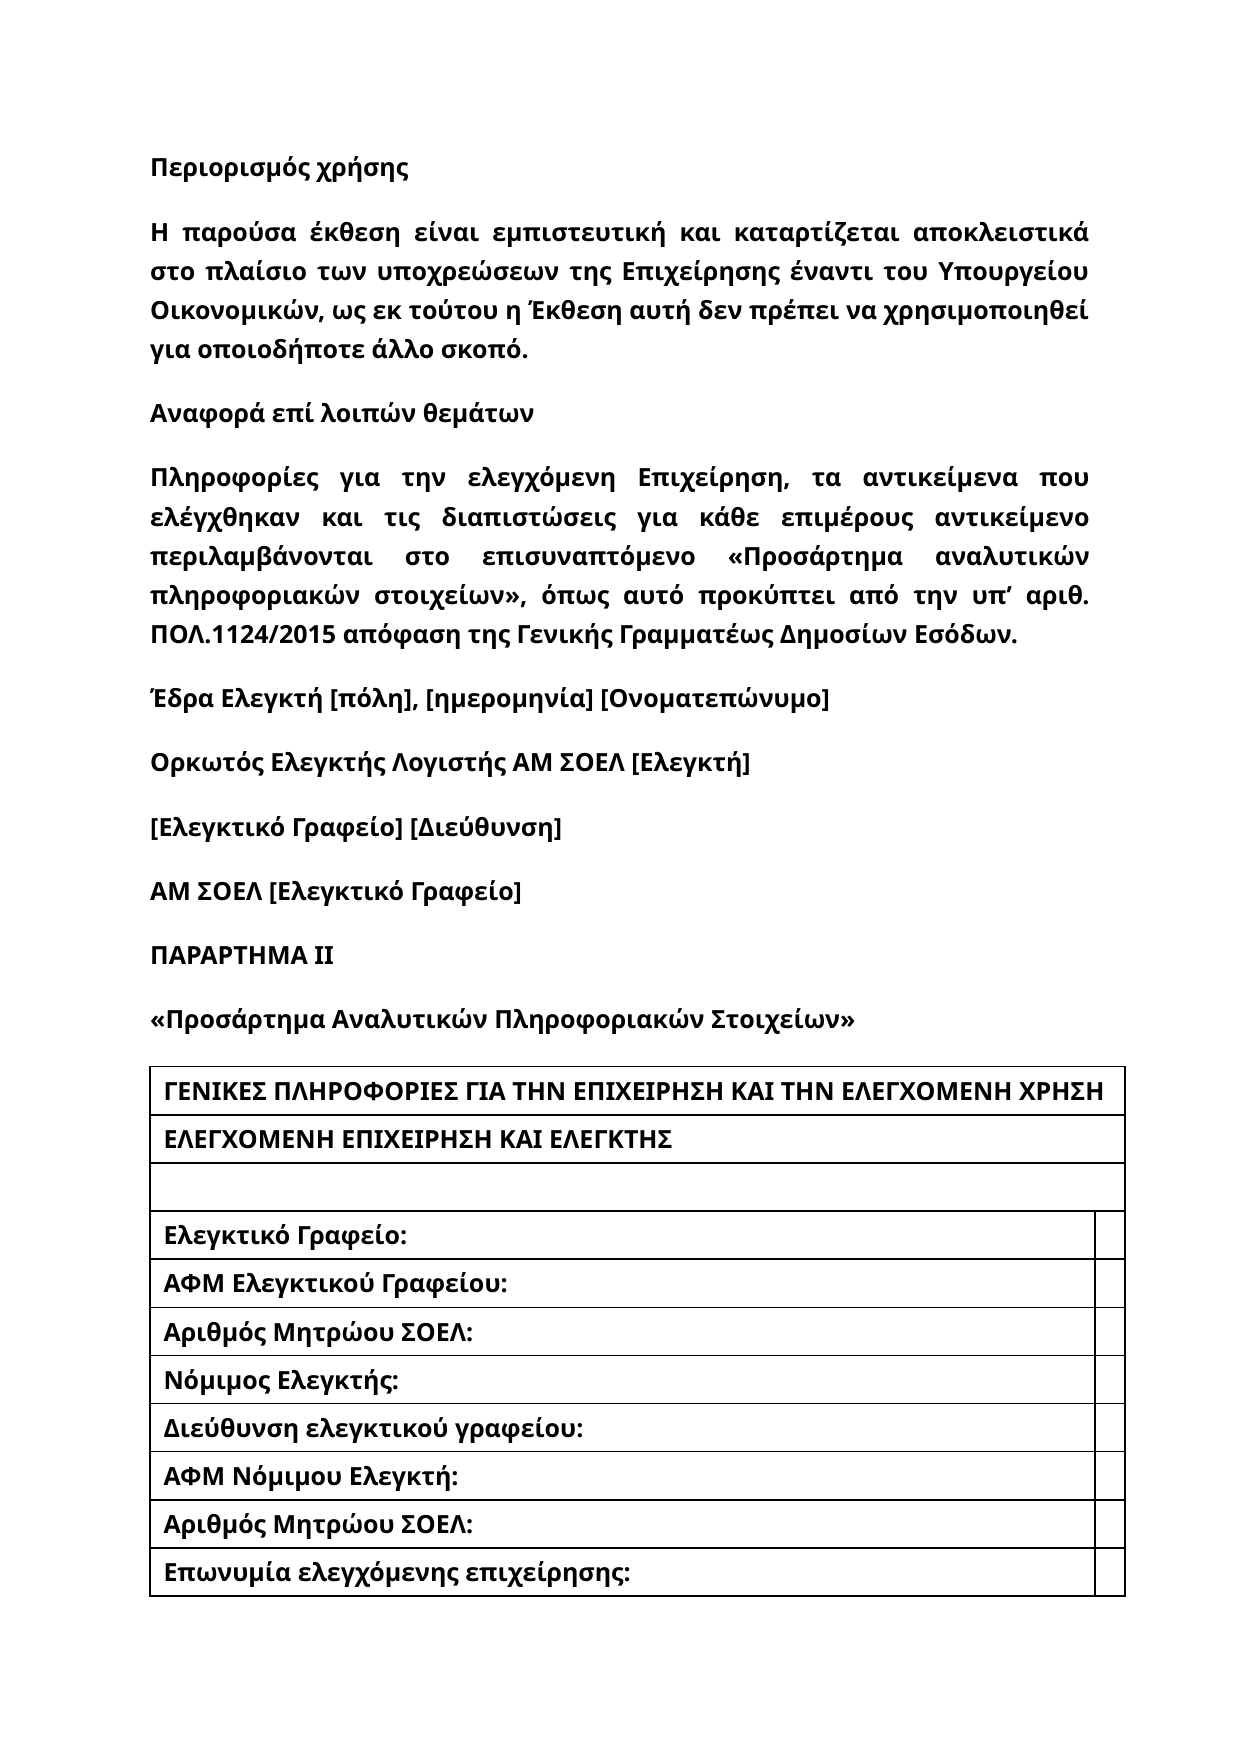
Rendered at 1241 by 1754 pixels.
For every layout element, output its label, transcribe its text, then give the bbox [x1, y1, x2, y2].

text ΠΑΡΑΡΤΗΜΑ II [150, 937, 1090, 972]
table_cell [1096, 1549, 1124, 1595]
text Πληροφορίες για την ελεγχόμενη Επιχείρηση, τα αντικείμενα που ελέγχθηκαν και τις διαπιστώσεις για κάθε επιμέρους αντικείμενο περιλαμβάνονται στο επισυναπτόμενο «Προσάρτημα αναλυτικών πληροφοριακών στοιχείων», όπως αυτό προκύπτει από την υπ’ αριθ. ΠΟΛ.1124/2015 απόφαση της Γενικής Γραμματέως Δημοσίων Εσόδων. [150, 460, 1090, 651]
table_cell [1096, 1501, 1124, 1547]
table_cell [1096, 1260, 1124, 1306]
table_cell ΑΦΜ Ελεγκτικού Γραφείου: [151, 1260, 1094, 1306]
text Ορκωτός Ελεγκτής Λογιστής ΑΜ ΣΟΕΛ [Ελεγκτή] [150, 745, 1090, 779]
table_cell [1096, 1356, 1124, 1403]
text [Ελεγκτικό Γραφείο] [Διεύθυνση] [150, 809, 1090, 843]
table_cell [151, 1164, 1124, 1210]
text Η παρούσα έκθεση είναι εμπιστευτική και καταρτίζεται αποκλειστικά στο πλαίσιο των υποχρεώσεων της Επιχείρησης έναντι του Υπουργείου Οικονομικών, ως εκ τούτου η Έκθεση αυτή δεν πρέπει να χρησιμοποιηθεί για οποιοδήποτε άλλο σκοπό. [150, 214, 1090, 366]
table_cell Επωνυμία ελεγχόμενης επιχείρησης: [151, 1549, 1094, 1595]
table_cell Αριθμός Μητρώου ΣΟΕΛ: [151, 1308, 1094, 1354]
table_cell Διεύθυνση ελεγκτικού γραφείου: [151, 1404, 1094, 1451]
table_cell ΑΦΜ Νόμιμου Ελεγκτή: [151, 1452, 1094, 1499]
table_cell [1096, 1452, 1124, 1499]
table_cell [1096, 1404, 1124, 1451]
text Περιορισμός χρήσης [150, 150, 1090, 184]
table_cell [1096, 1212, 1124, 1258]
text «Προσάρτημα Αναλυτικών Πληροφοριακών Στοιχείων» [150, 1002, 1090, 1036]
text Έδρα Ελεγκτή [πόλη], [ημερομηνία] [Ονοματεπώνυμο] [150, 681, 1090, 715]
table_cell Αριθμός Μητρώου ΣΟΕΛ: [151, 1501, 1094, 1547]
table_cell Ελεγκτικό Γραφείο: [151, 1212, 1094, 1258]
table_cell [1096, 1308, 1124, 1354]
table_cell ΕΛΕΓΧΟΜΕΝΗ ΕΠΙΧΕΙΡΗΣΗ ΚΑΙ ΕΛΕΓΚΤΗΣ [151, 1116, 1124, 1162]
table_header ΓΕΝΙΚΕΣ ΠΛΗΡΟΦΟΡΙΕΣ ΓΙΑ ΤΗΝ ΕΠΙΧΕΙΡΗΣΗ ΚΑΙ ΤΗΝ ΕΛΕΓΧΟΜΕΝΗ ΧΡΗΣΗ [151, 1067, 1124, 1114]
table_cell Νόμιμος Ελεγκτής: [151, 1356, 1094, 1403]
text Αναφορά επί λοιπών θεμάτων [150, 396, 1090, 430]
text ΑΜ ΣΟΕΛ [Ελεγκτικό Γραφείο] [150, 873, 1090, 907]
